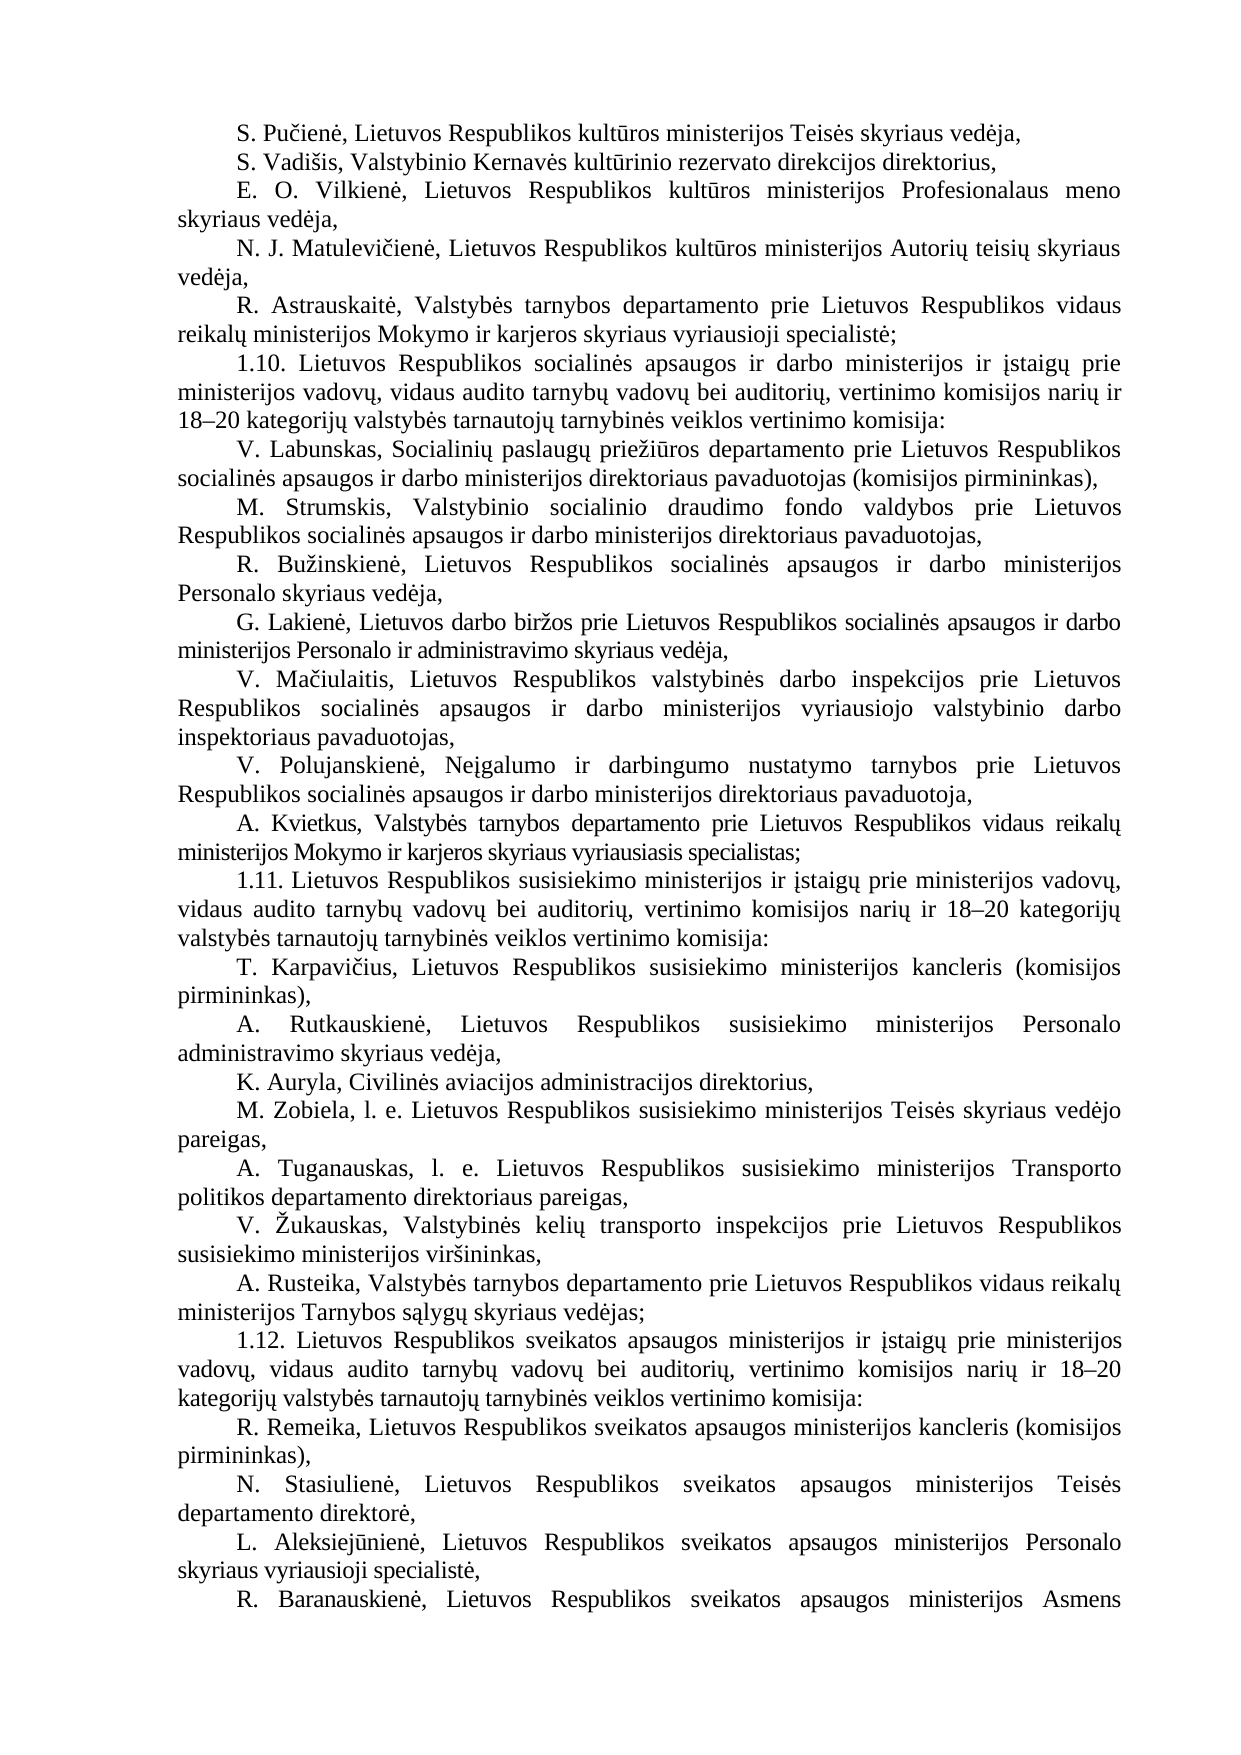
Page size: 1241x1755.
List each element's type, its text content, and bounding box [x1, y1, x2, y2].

text V. Žukauskas, Valstybinės kelių transporto inspekcijos prie Lietuvos Respublikos susisiekimo ministerijos viršininkas, [177, 1211, 1122, 1268]
text L. Aleksiejūnienė, Lietuvos Respublikos sveikatos apsaugos ministerijos Personalo skyriaus vyriausioji specialistė, [177, 1527, 1122, 1584]
text R. Baranauskienė, Lietuvos Respublikos sveikatos apsaugos ministerijos Asmens [177, 1584, 1122, 1613]
text E. O. Vilkienė, Lietuvos Respublikos kultūros ministerijos Profesionalaus meno skyriaus vedėja, [177, 176, 1122, 233]
text R. Remeika, Lietuvos Respublikos sveikatos apsaugos ministerijos kancleris (komisijos pirmininkas), [177, 1412, 1122, 1469]
text A. Tuganauskas, l. e. Lietuvos Respublikos susisiekimo ministerijos Transporto politikos departamento direktoriaus pareigas, [177, 1153, 1122, 1211]
text S. Vadišis, Valstybinio Kernavės kultūrinio rezervato direkcijos direktorius, [177, 147, 1122, 176]
text N. Stasiulienė, Lietuvos Respublikos sveikatos apsaugos ministerijos Teisės departamento direktorė, [177, 1469, 1122, 1527]
text R. Astrauskaitė, Valstybės tarnybos departamento prie Lietuvos Respublikos vidaus reikalų ministerijos Mokymo ir karjeros skyriaus vyriausioji specialistė; [177, 291, 1122, 348]
text S. Pučienė, Lietuvos Respublikos kultūros ministerijos Teisės skyriaus vedėja, [177, 118, 1122, 147]
text 1.11. Lietuvos Respublikos susisiekimo ministerijos ir įstaigų prie ministerijos vadovų, vidaus audito tarnybų vadovų bei auditorių, vertinimo komisijos narių ir 18–20 kategorijų valstybės tarnautojų tarnybinės veiklos vertinimo komisija: [177, 866, 1122, 952]
text R. Bužinskienė, Lietuvos Respublikos socialinės apsaugos ir darbo ministerijos Personalo skyriaus vedėja, [177, 549, 1122, 607]
text K. Auryla, Civilinės aviacijos administracijos direktorius, [177, 1067, 1122, 1096]
text N. J. Matulevičienė, Lietuvos Respublikos kultūros ministerijos Autorių teisių skyriaus vedėja, [177, 233, 1122, 291]
text T. Karpavičius, Lietuvos Respublikos susisiekimo ministerijos kancleris (komisijos pirmininkas), [177, 952, 1122, 1009]
text 1.10. Lietuvos Respublikos socialinės apsaugos ir darbo ministerijos ir įstaigų prie ministerijos vadovų, vidaus audito tarnybų vadovų bei auditorių, vertinimo komisijos narių ir 18–20 kategorijų valstybės tarnautojų tarnybinės veiklos vertinimo komisija: [177, 348, 1122, 434]
text A. Rusteika, Valstybės tarnybos departamento prie Lietuvos Respublikos vidaus reikalų ministerijos Tarnybos sąlygų skyriaus vedėjas; [177, 1268, 1122, 1326]
text A. Kvietkus, Valstybės tarnybos departamento prie Lietuvos Respublikos vidaus reikalų ministerijos Mokymo ir karjeros skyriaus vyriausiasis specialistas; [177, 808, 1122, 866]
text 1.12. Lietuvos Respublikos sveikatos apsaugos ministerijos ir įstaigų prie ministerijos vadovų, vidaus audito tarnybų vadovų bei auditorių, vertinimo komisijos narių ir 18–20 kategorijų valstybės tarnautojų tarnybinės veiklos vertinimo komisija: [177, 1326, 1122, 1412]
text M. Strumskis, Valstybinio socialinio draudimo fondo valdybos prie Lietuvos Respublikos socialinės apsaugos ir darbo ministerijos direktoriaus pavaduotojas, [177, 492, 1122, 549]
text A. Rutkauskienė, Lietuvos Respublikos susisiekimo ministerijos Personalo administravimo skyriaus vedėja, [177, 1009, 1122, 1067]
text V. Labunskas, Socialinių paslaugų priežiūros departamento prie Lietuvos Respublikos socialinės apsaugos ir darbo ministerijos direktoriaus pavaduotojas (komisijos pirmininkas), [177, 434, 1122, 492]
text V. Mačiulaitis, Lietuvos Respublikos valstybinės darbo inspekcijos prie Lietuvos Respublikos socialinės apsaugos ir darbo ministerijos vyriausiojo valstybinio darbo inspektoriaus pavaduotojas, [177, 664, 1122, 751]
text V. Polujanskienė, Neįgalumo ir darbingumo nustatymo tarnybos prie Lietuvos Respublikos socialinės apsaugos ir darbo ministerijos direktoriaus pavaduotoja, [177, 751, 1122, 808]
text G. Lakienė, Lietuvos darbo biržos prie Lietuvos Respublikos socialinės apsaugos ir darbo ministerijos Personalo ir administravimo skyriaus vedėja, [177, 607, 1122, 664]
text M. Zobiela, l. e. Lietuvos Respublikos susisiekimo ministerijos Teisės skyriaus vedėjo pareigas, [177, 1096, 1122, 1153]
